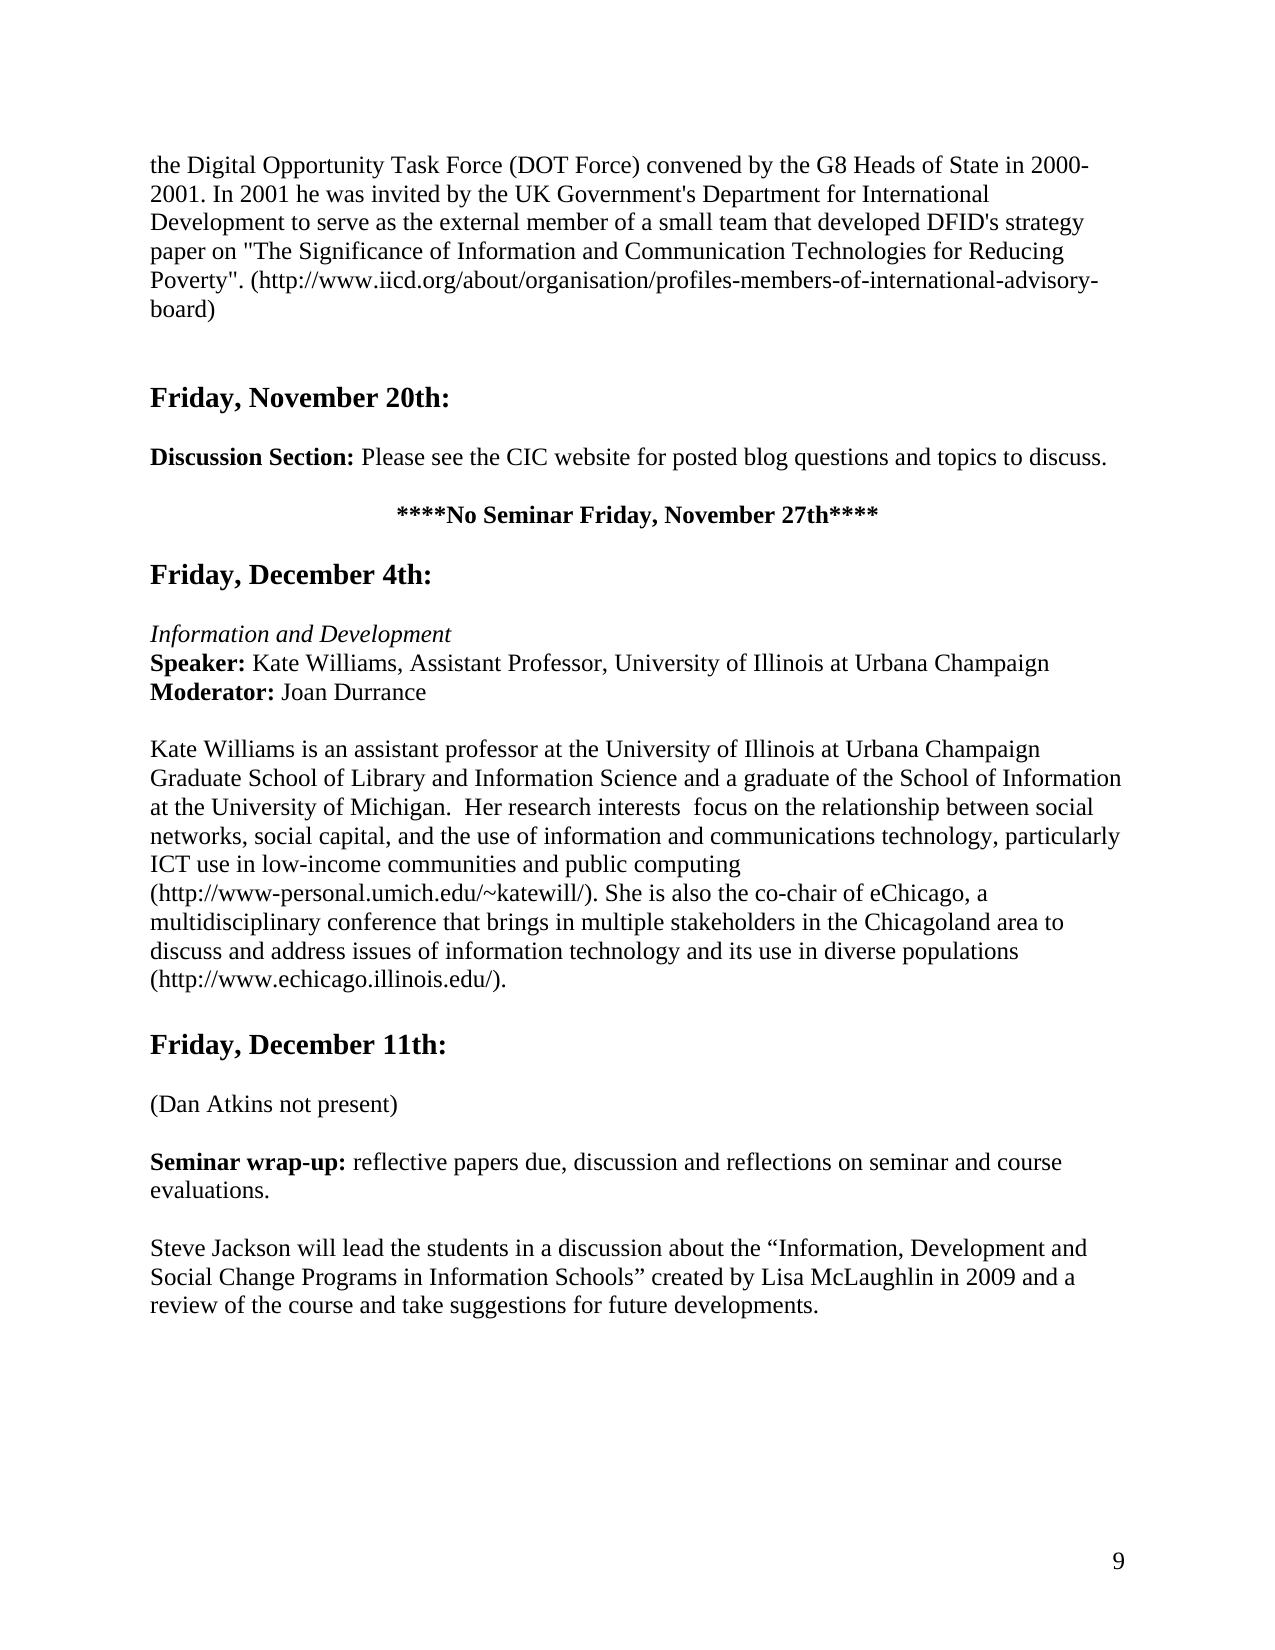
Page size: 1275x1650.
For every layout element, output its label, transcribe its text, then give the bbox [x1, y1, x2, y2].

text Discussion Section: Please see the CIC website for posted blog questions and topics to discuss. [150, 442, 1125, 471]
text Information and Development [150, 619, 1125, 648]
text Moderator: Joan Durrance [150, 677, 1125, 706]
text ****No Seminar Friday, November 27th**** [150, 500, 1125, 528]
text Friday, November 20th: [150, 380, 1125, 413]
text Kate Williams is an assistant professor at the University of Illinois at Urbana Champaign Graduate School of Library and Information Science and a graduate of the School of Information at the University of Michigan. Her research interests focus on the relationship between social networks, social capital, and the use of information and communications technology, particularly ICT use in low-income communities and public computing (http://www-personal.umich.edu/~katewill/). She is also the co-chair of eChicago, a multidisciplinary conference that brings in multiple stakeholders in the Chicagoland area to discuss and address issues of information technology and its use in diverse populations (http://www.echicago.illinois.edu/). [150, 734, 1125, 993]
text Steve Jackson will lead the students in a discussion about the “Information, Development and Social Change Programs in Information Schools” created by Lisa McLaughlin in 2009 and a review of the course and take suggestions for future developments. [150, 1233, 1125, 1319]
text (Dan Atkins not present) [150, 1089, 1125, 1118]
text Friday, December 4th: [150, 557, 1125, 591]
text Friday, December 11th: [150, 1027, 1125, 1060]
text Seminar wrap-up: reflective papers due, discussion and reflections on seminar and course evaluations. [150, 1147, 1125, 1204]
text Speaker: Kate Williams, Assistant Professor, University of Illinois at Urbana Champaign [150, 648, 1125, 677]
text the Digital Opportunity Task Force (DOT Force) convened by the G8 Heads of State in 2000-2001. In 2001 he was invited by the UK Government's Department for International Development to serve as the external member of a small team that developed DFID's strategy paper on "The Significance of Information and Communication Technologies for Reducing Poverty". (http://www.iicd.org/about/organisation/profiles-members-of-international-advisory-board) [150, 150, 1125, 322]
